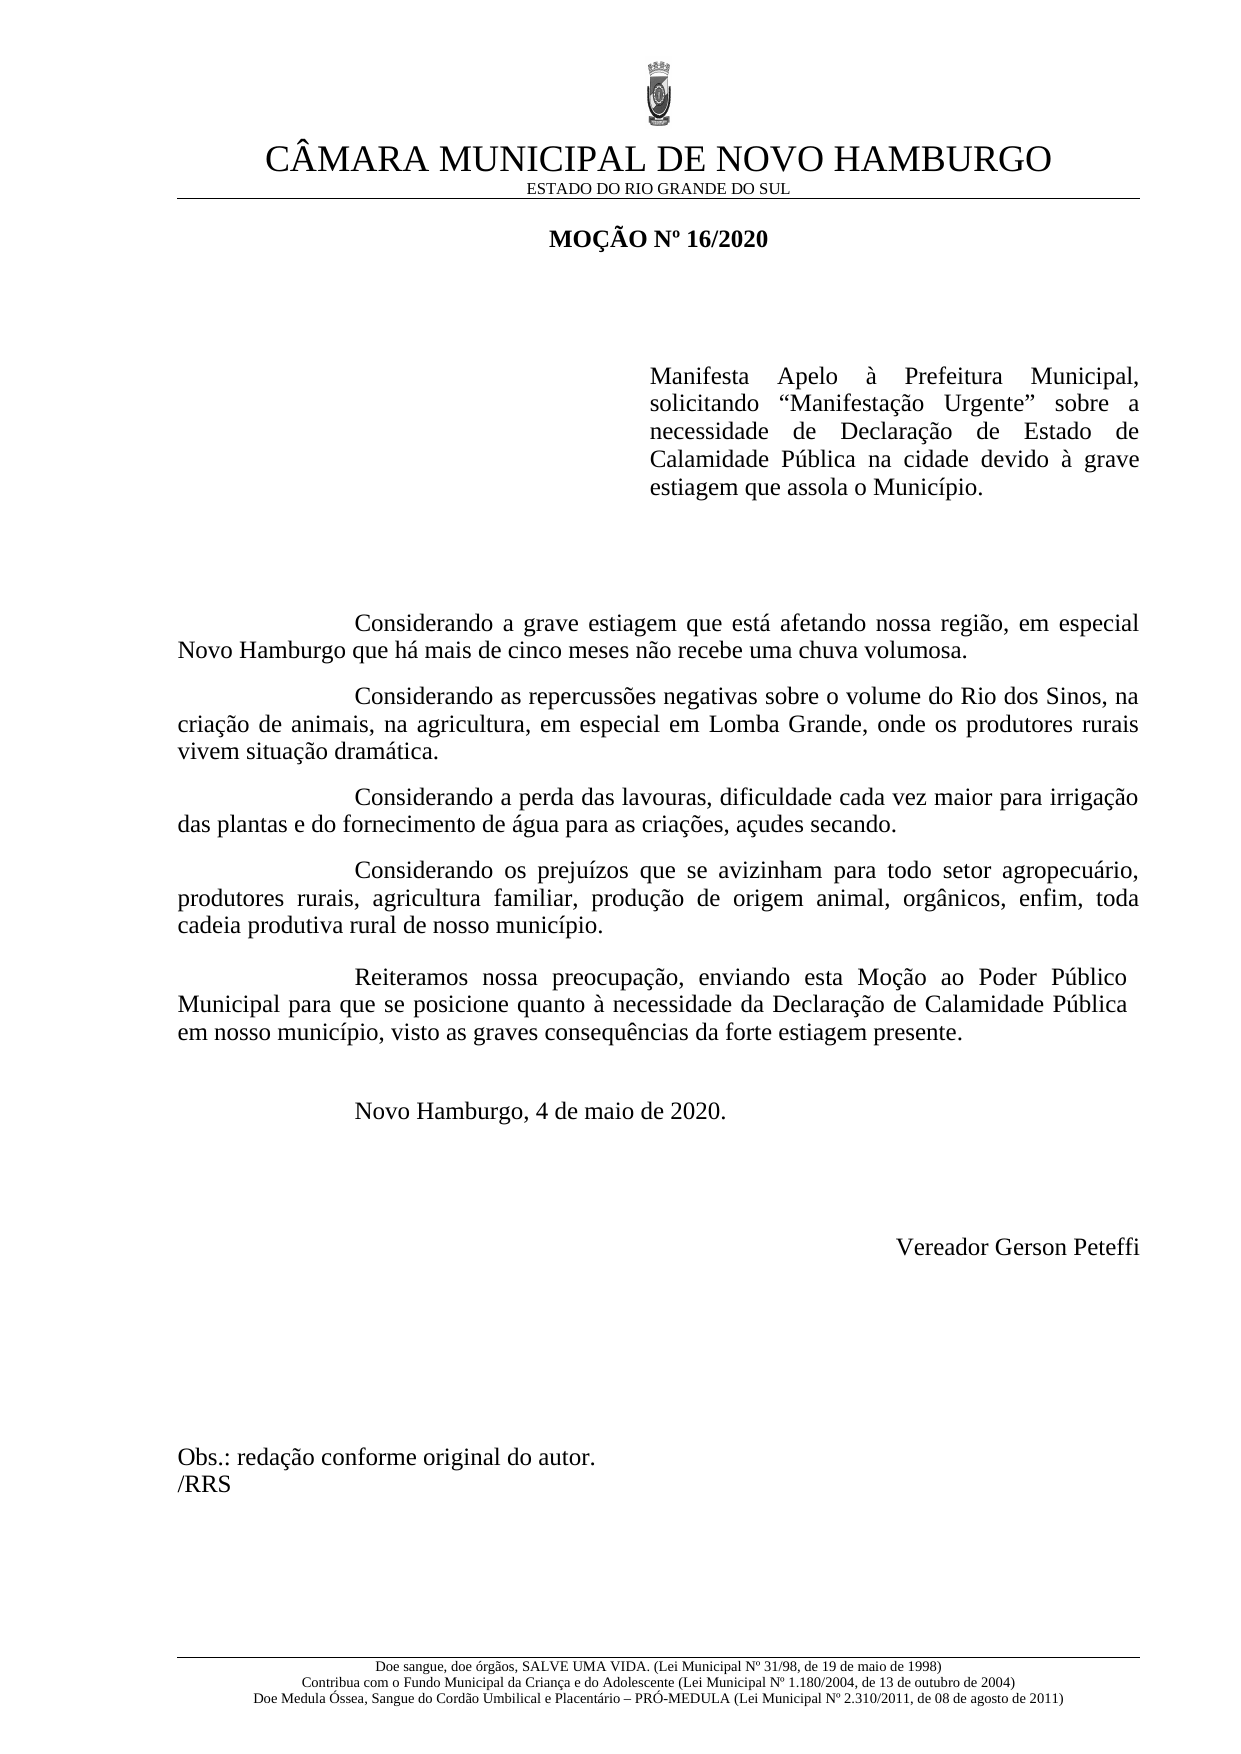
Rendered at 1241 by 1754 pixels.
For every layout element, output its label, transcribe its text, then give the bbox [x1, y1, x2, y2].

text Obs.: redação conforme original do autor. [177, 1443, 1140, 1471]
text /RRS [177, 1471, 1140, 1498]
text Considerando a perda das lavouras, dificuldade cada vez maior para irrigação das plantas e do fornecimento de água para as criações, açudes secando. [177, 783, 1140, 838]
text Vereador Gerson Peteffi [177, 1233, 1140, 1261]
text MOÇÃO Nº 16/2020 [177, 226, 1140, 253]
text Considerando as repercussões negativas sobre o volume do Rio dos Sinos, na criação de animais, na agricultura, em especial em Lomba Grande, onde os produtores rurais vivem situação dramática. [177, 682, 1140, 765]
text Considerando a grave estiagem que está afetando nossa região, em especial Novo Hamburgo que há mais de cinco meses não recebe uma chuva volumosa. [177, 609, 1140, 664]
text Manifesta Apelo à Prefeitura Municipal, solicitando “Manifestação Urgente” sobre a necessidade de Declaração de Estado de Calamidade Pública na cidade devido à grave estiagem que assola o Município. [649, 362, 1140, 500]
text Reiteramos nossa preocupação, enviando esta Moção ao Poder Público Municipal para que se posicione quanto à necessidade da Declaração de Calamidade Pública em nosso município, visto as graves consequências da forte estiagem presente. [177, 963, 1128, 1046]
text Considerando os prejuízos que se avizinham para todo setor agropecuário, produtores rurais, agricultura familiar, produção de origem animal, orgânicos, enfim, toda cadeia produtiva rural de nosso município. [177, 856, 1140, 939]
text Novo Hamburgo, 4 de maio de 2020. [177, 1097, 1140, 1125]
